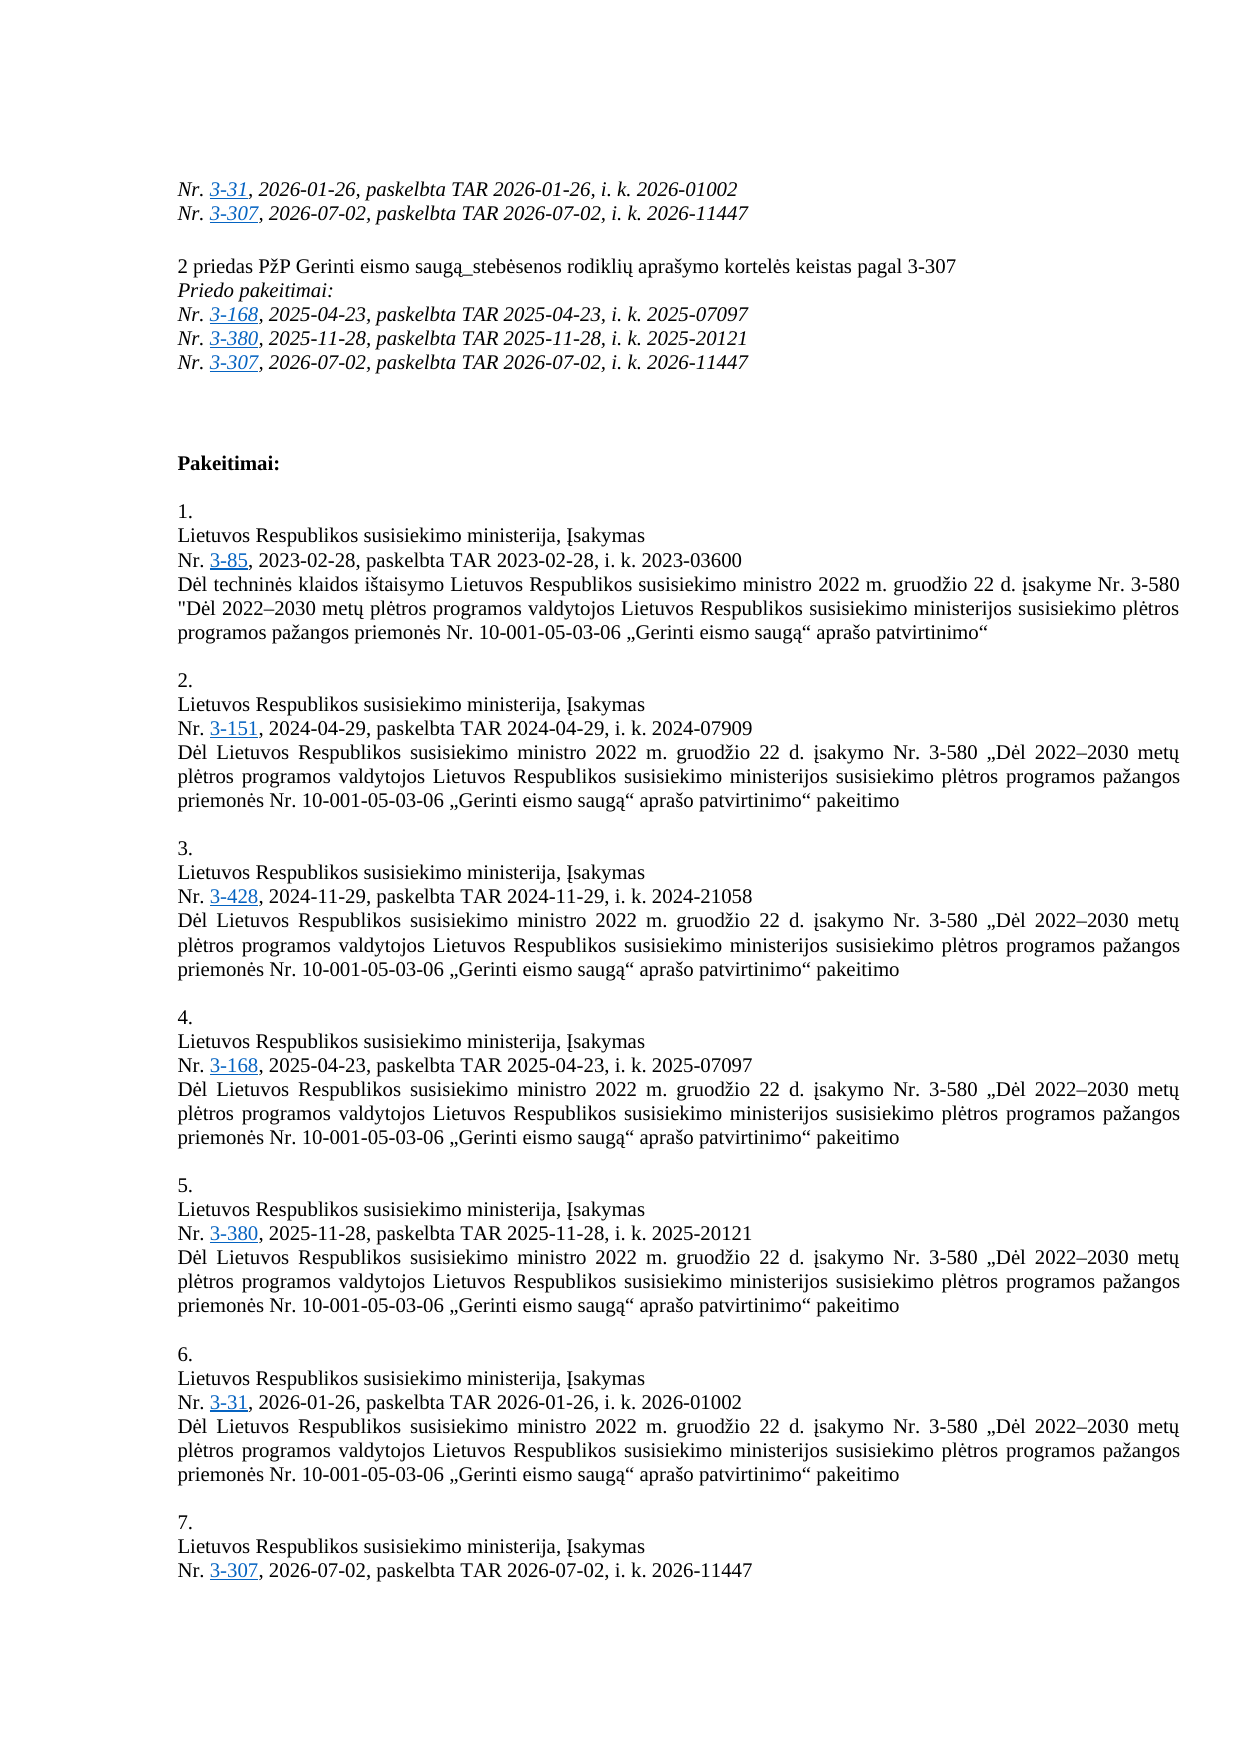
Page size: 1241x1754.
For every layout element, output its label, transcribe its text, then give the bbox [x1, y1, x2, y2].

text Nr. 3-151, 2024-04-29, paskelbta TAR 2024-04-29, i. k. 2024-07909 [177, 716, 1181, 740]
text Nr. 3-380, 2025-11-28, paskelbta TAR 2025-11-28, i. k. 2025-20121 [177, 326, 1181, 350]
text Lietuvos Respublikos susisiekimo ministerija, Įsakymas [177, 1534, 1181, 1558]
text Dėl Lietuvos Respublikos susisiekimo ministro 2022 m. gruodžio 22 d. įsakymo Nr. 3-580 „Dėl 2022–2030 metų plėtros programos valdytojos Lietuvos Respublikos susisiekimo ministerijos susisiekimo plėtros programos pažangos priemonės Nr. 10-001-05-03-06 „Gerinti eismo saugą“ aprašo patvirtinimo“ pakeitimo [177, 1245, 1181, 1317]
text 3. [177, 836, 1181, 860]
text Dėl Lietuvos Respublikos susisiekimo ministro 2022 m. gruodžio 22 d. įsakymo Nr. 3-580 „Dėl 2022–2030 metų plėtros programos valdytojos Lietuvos Respublikos susisiekimo ministerijos susisiekimo plėtros programos pažangos priemonės Nr. 10-001-05-03-06 „Gerinti eismo saugą“ aprašo patvirtinimo“ pakeitimo [177, 1414, 1181, 1486]
text Nr. 3-168, 2025-04-23, paskelbta TAR 2025-04-23, i. k. 2025-07097 [177, 302, 1181, 326]
text 1. [177, 499, 1181, 523]
text 2. [177, 668, 1181, 692]
text Nr. 3-168, 2025-04-23, paskelbta TAR 2025-04-23, i. k. 2025-07097 [177, 1053, 1181, 1077]
text Dėl Lietuvos Respublikos susisiekimo ministro 2022 m. gruodžio 22 d. įsakymo Nr. 3-580 „Dėl 2022–2030 metų plėtros programos valdytojos Lietuvos Respublikos susisiekimo ministerijos susisiekimo plėtros programos pažangos priemonės Nr. 10-001-05-03-06 „Gerinti eismo saugą“ aprašo patvirtinimo“ pakeitimo [177, 908, 1181, 981]
text Dėl Lietuvos Respublikos susisiekimo ministro 2022 m. gruodžio 22 d. įsakymo Nr. 3-580 „Dėl 2022–2030 metų plėtros programos valdytojos Lietuvos Respublikos susisiekimo ministerijos susisiekimo plėtros programos pažangos priemonės Nr. 10-001-05-03-06 „Gerinti eismo saugą“ aprašo patvirtinimo“ pakeitimo [177, 1077, 1181, 1149]
text Lietuvos Respublikos susisiekimo ministerija, Įsakymas [177, 1029, 1181, 1053]
text Pakeitimai: [177, 451, 1181, 475]
text Priedo pakeitimai: [177, 278, 1181, 302]
text 4. [177, 1005, 1181, 1029]
text Dėl Lietuvos Respublikos susisiekimo ministro 2022 m. gruodžio 22 d. įsakymo Nr. 3-580 „Dėl 2022–2030 metų plėtros programos valdytojos Lietuvos Respublikos susisiekimo ministerijos susisiekimo plėtros programos pažangos priemonės Nr. 10-001-05-03-06 „Gerinti eismo saugą“ aprašo patvirtinimo“ pakeitimo [177, 740, 1181, 812]
text Lietuvos Respublikos susisiekimo ministerija, Įsakymas [177, 1366, 1181, 1390]
text Lietuvos Respublikos susisiekimo ministerija, Įsakymas [177, 1197, 1181, 1221]
text 5. [177, 1173, 1181, 1197]
text Nr. 3-380, 2025-11-28, paskelbta TAR 2025-11-28, i. k. 2025-20121 [177, 1221, 1181, 1245]
text Dėl techninės klaidos ištaisymo Lietuvos Respublikos susisiekimo ministro 2022 m. gruodžio 22 d. įsakyme Nr. 3-580 "Dėl 2022–2030 metų plėtros programos valdytojos Lietuvos Respublikos susisiekimo ministerijos susisiekimo plėtros programos pažangos priemonės Nr. 10-001-05-03-06 „Gerinti eismo saugą“ aprašo patvirtinimo“ [177, 572, 1181, 644]
text Nr. 3-307, 2026-07-02, paskelbta TAR 2026-07-02, i. k. 2026-11447 [177, 350, 1181, 374]
text Nr. 3-307, 2026-07-02, paskelbta TAR 2026-07-02, i. k. 2026-11447 [177, 201, 1181, 225]
text Nr. 3-31, 2026-01-26, paskelbta TAR 2026-01-26, i. k. 2026-01002 [177, 177, 1181, 201]
text 2 priedas PžP Gerinti eismo saugą_stebėsenos rodiklių aprašymo kortelės keistas pagal 3-307 [177, 254, 1181, 278]
text Nr. 3-428, 2024-11-29, paskelbta TAR 2024-11-29, i. k. 2024-21058 [177, 884, 1181, 908]
text 6. [177, 1342, 1181, 1366]
text Lietuvos Respublikos susisiekimo ministerija, Įsakymas [177, 523, 1181, 547]
text Lietuvos Respublikos susisiekimo ministerija, Įsakymas [177, 860, 1181, 884]
text Nr. 3-31, 2026-01-26, paskelbta TAR 2026-01-26, i. k. 2026-01002 [177, 1390, 1181, 1414]
text Nr. 3-85, 2023-02-28, paskelbta TAR 2023-02-28, i. k. 2023-03600 [177, 547, 1181, 572]
text Lietuvos Respublikos susisiekimo ministerija, Įsakymas [177, 692, 1181, 716]
text 7. [177, 1510, 1181, 1534]
text Nr. 3-307, 2026-07-02, paskelbta TAR 2026-07-02, i. k. 2026-11447 [177, 1558, 1181, 1582]
